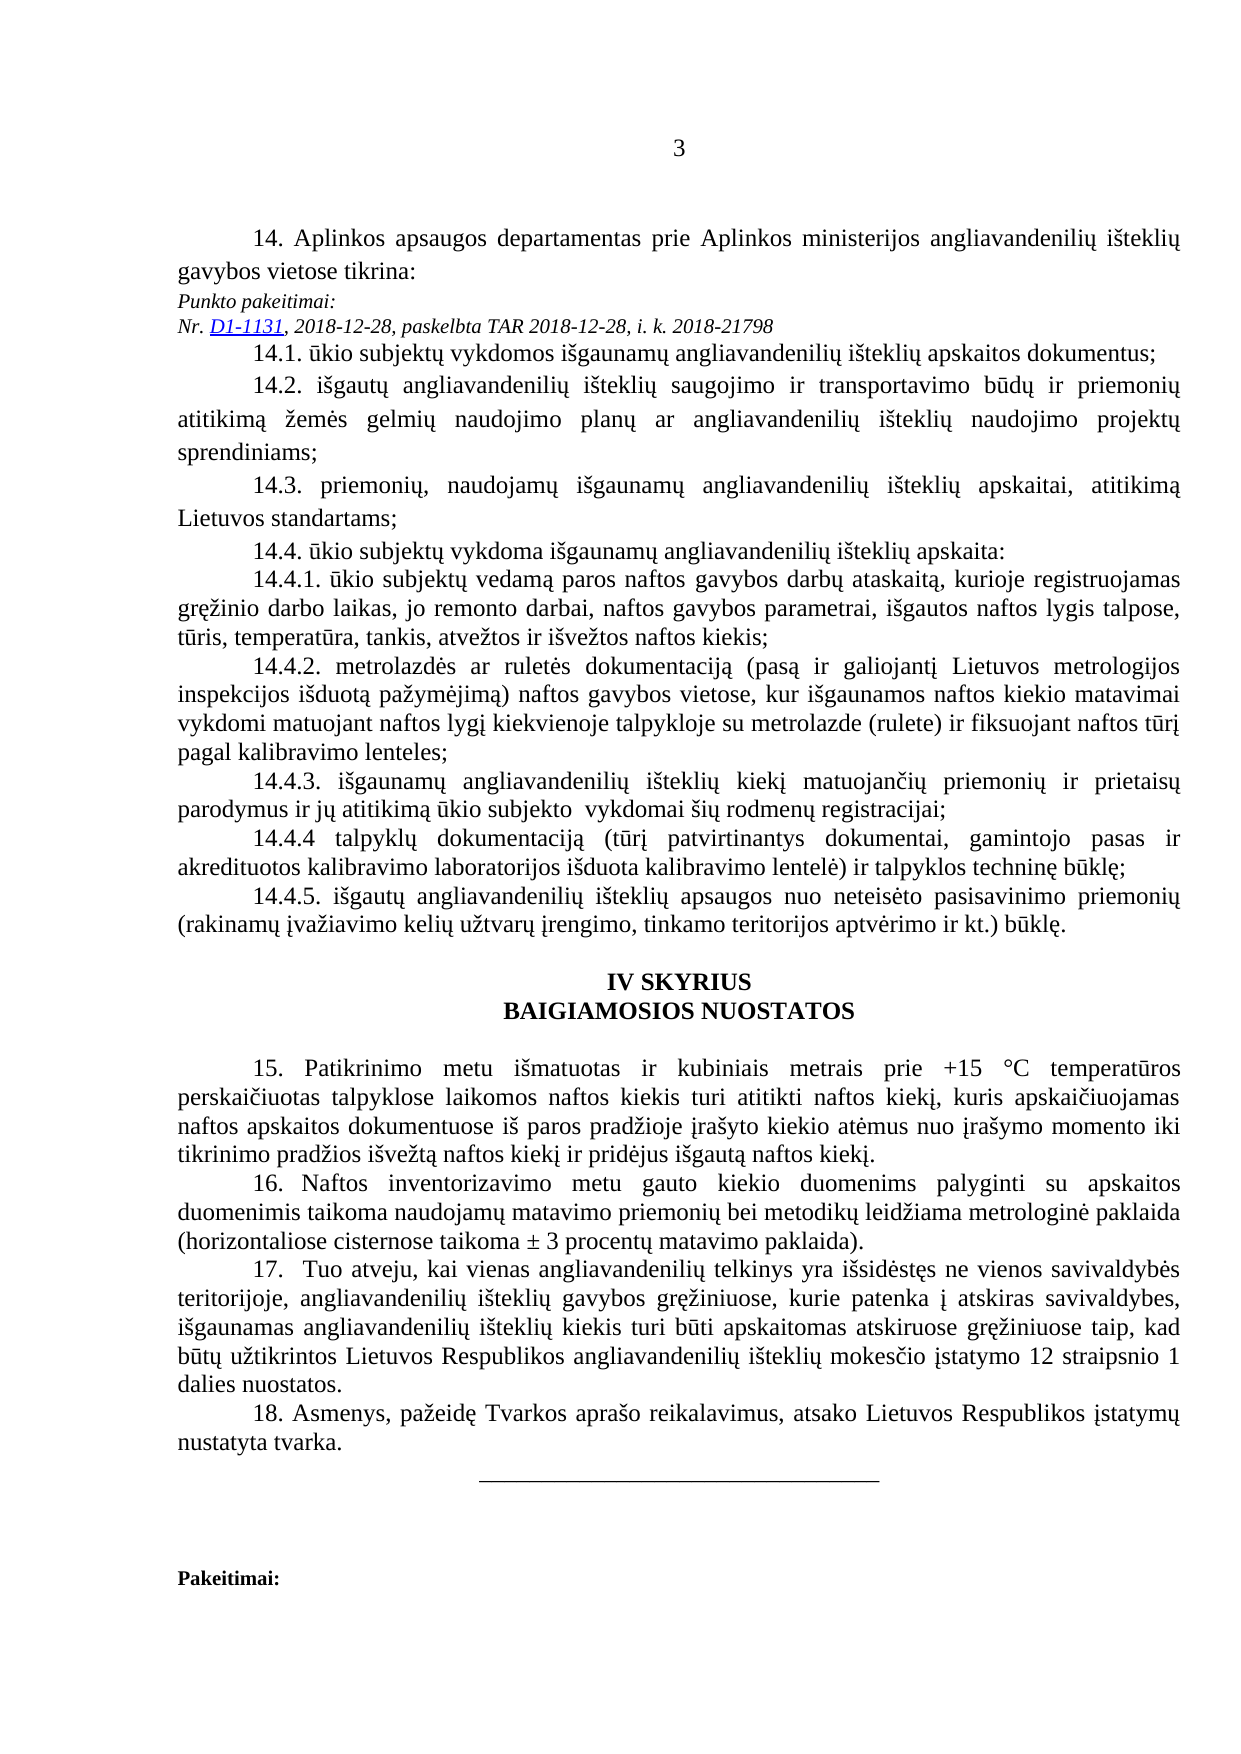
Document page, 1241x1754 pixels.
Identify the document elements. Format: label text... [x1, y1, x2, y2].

text 14.3. priemonių, naudojamų išgaunamų angliavandenilių išteklių apskaitai, atitikimą Lietuvos standartams; [177, 470, 1181, 531]
text 16. Naftos inventorizavimo metu gauto kiekio duomenims palyginti su apskaitos duomenimis taikoma naudojamų matavimo priemonių bei metodikų leidžiama metrologinė paklaida (horizontaliose cisternose taikoma ± 3 procentų matavimo paklaida). [177, 1168, 1181, 1254]
text BAIGIAMOSIOS NUOSTATOS [177, 996, 1181, 1024]
text 14.4.4 talpyklų dokumentaciją (tūrį patvirtinantys dokumentai, gamintojo pasas ir akredituotos kalibravimo laboratorijos išduota kalibravimo lentelė) ir talpyklos techninę būklę; [177, 823, 1181, 881]
text Nr. D1-1131, 2018-12-28, paskelbta TAR 2018-12-28, i. k. 2018-21798 [177, 313, 1181, 338]
text Punkto pakeitimai: [177, 289, 1181, 313]
text 18. Asmenys, pažeidę Tvarkos aprašo reikalavimus, atsako Lietuvos Respublikos įstatymų nustatyta tvarka. [177, 1398, 1181, 1456]
text 14. Aplinkos apsaugos departamentas prie Aplinkos ministerijos angliavandenilių išteklių gavybos vietose tikrina: [177, 223, 1181, 285]
text Pakeitimai: [177, 1566, 1181, 1590]
text ________________________________ [177, 1456, 1181, 1484]
text 14.4.5. išgautų angliavandenilių išteklių apsaugos nuo neteisėto pasisavinimo priemonių (rakinamų įvažiavimo kelių užtvarų įrengimo, tinkamo teritorijos aptvėrimo ir kt.) būklę. [177, 881, 1181, 938]
text 14.1. ūkio subjektų vykdomos išgaunamų angliavandenilių išteklių apskaitos dokumentus; [177, 338, 1181, 366]
text 14.4.2. metrolazdės ar ruletės dokumentaciją (pasą ir galiojantį Lietuvos metrologijos inspekcijos išduotą pažymėjimą) naftos gavybos vietose, kur išgaunamos naftos kiekio matavimai vykdomi matuojant naftos lygį kiekvienoje talpykloje su metrolazde (rulete) ir fiksuojant naftos tūrį pagal kalibravimo lenteles; [177, 651, 1181, 766]
text 17. Tuo atveju, kai vienas angliavandenilių telkinys yra išsidėstęs ne vienos savivaldybės teritorijoje, angliavandenilių išteklių gavybos gręžiniuose, kurie patenka į atskiras savivaldybes, išgaunamas angliavandenilių išteklių kiekis turi būti apskaitomas atskiruose gręžiniuose taip, kad būtų užtikrintos Lietuvos Respublikos angliavandenilių išteklių mokesčio įstatymo 12 straipsnio 1 dalies nuostatos. [177, 1254, 1181, 1398]
text 14.4. ūkio subjektų vykdoma išgaunamų angliavandenilių išteklių apskaita: [177, 536, 1181, 564]
text 14.4.3. išgaunamų angliavandenilių išteklių kiekį matuojančių priemonių ir prietaisų parodymus ir jų atitikimą ūkio subjekto vykdomai šių rodmenų registracijai; [177, 766, 1181, 823]
text 15. Patikrinimo metu išmatuotas ir kubiniais metrais prie +15 °C temperatūros perskaičiuotas talpyklose laikomos naftos kiekis turi atitikti naftos kiekį, kuris apskaičiuojamas naftos apskaitos dokumentuose iš paros pradžioje įrašyto kiekio atėmus nuo įrašymo momento iki tikrinimo pradžios išvežtą naftos kiekį ir pridėjus išgautą naftos kiekį. [177, 1053, 1181, 1168]
text 14.2. išgautų angliavandenilių išteklių saugojimo ir transportavimo būdų ir priemonių atitikimą žemės gelmių naudojimo planų ar angliavandenilių išteklių naudojimo projektų sprendiniams; [177, 371, 1181, 465]
text 14.4.1. ūkio subjektų vedamą paros naftos gavybos darbų ataskaitą, kurioje registruojamas gręžinio darbo laikas, jo remonto darbai, naftos gavybos parametrai, išgautos naftos lygis talpose, tūris, temperatūra, tankis, atvežtos ir išvežtos naftos kiekis; [177, 564, 1181, 651]
text IV SKYRIUS [177, 967, 1181, 996]
